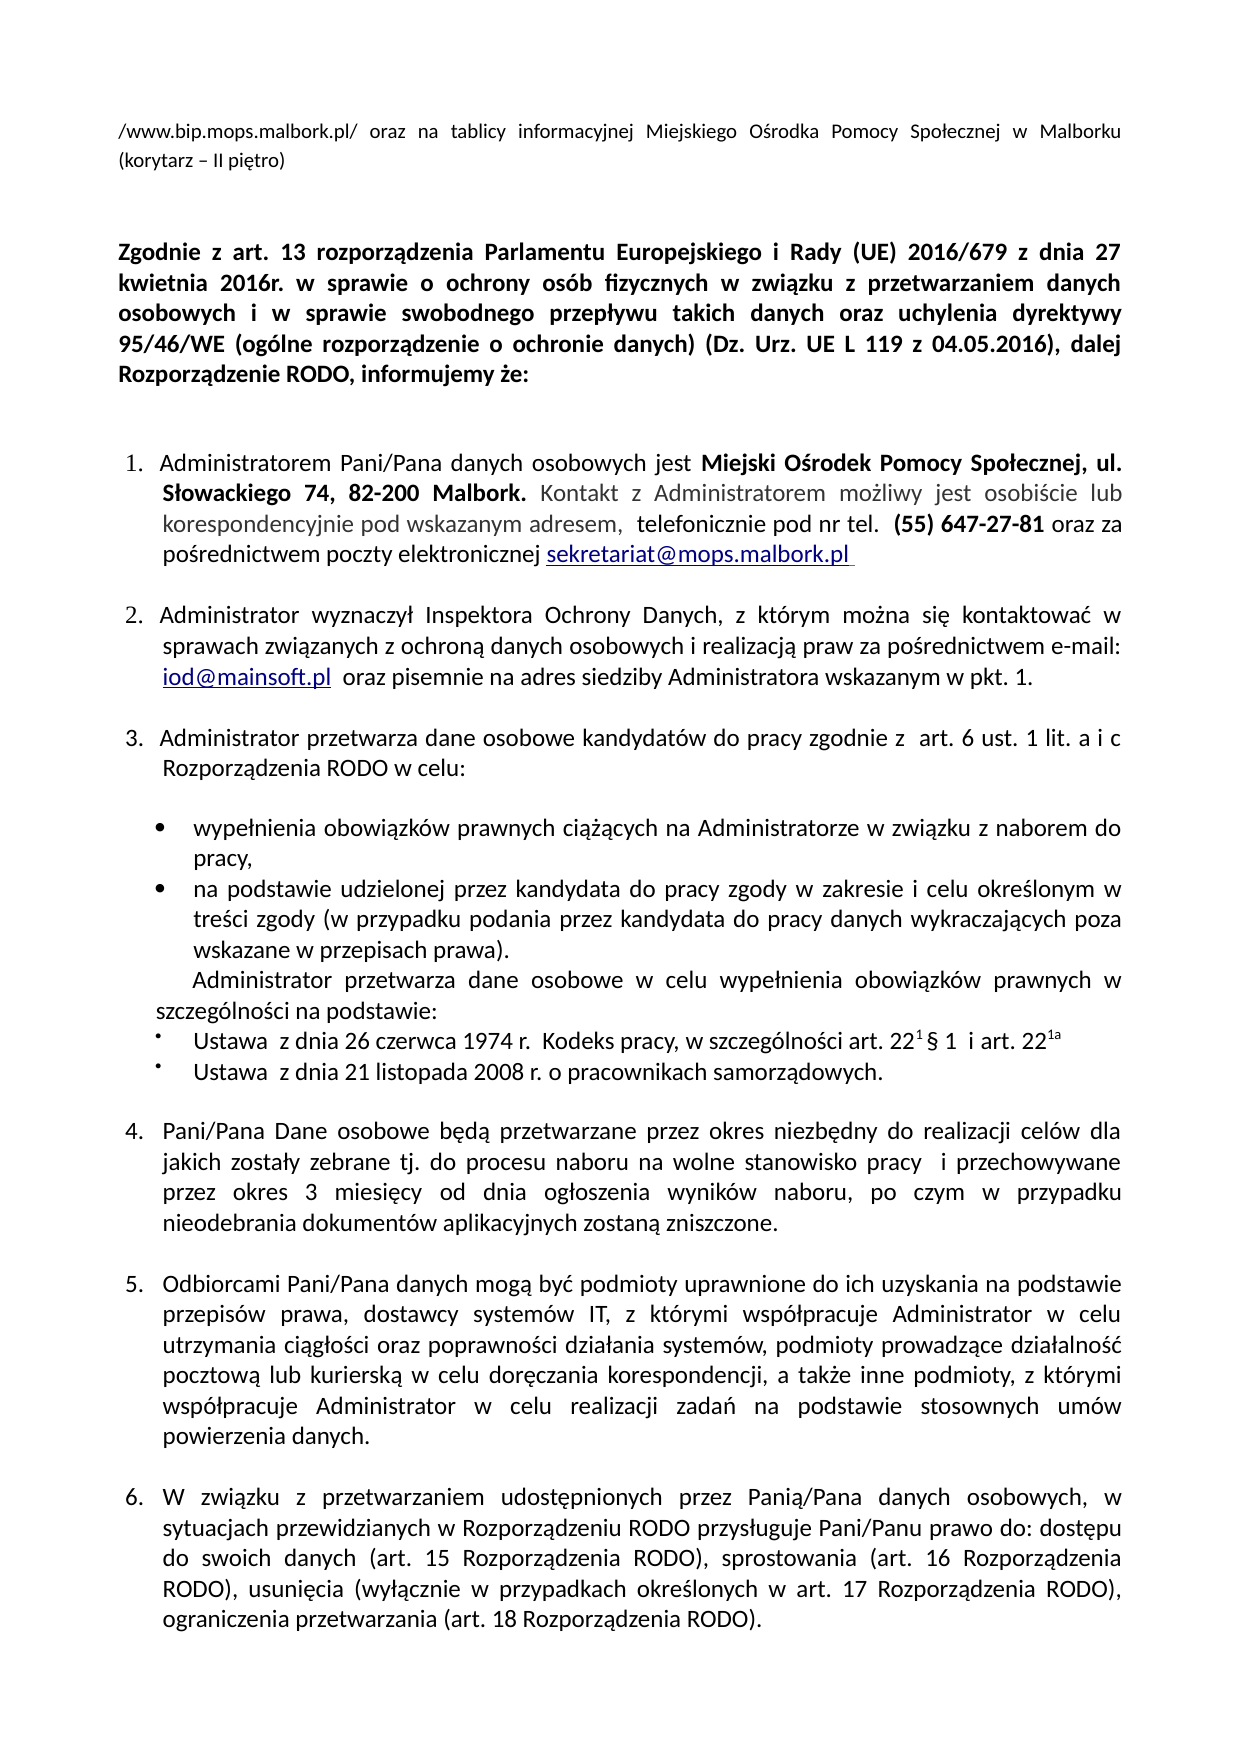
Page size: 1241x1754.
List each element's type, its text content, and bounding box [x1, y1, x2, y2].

list Administrator przetwarza dane osobowe kandydatów do pracy zgodnie z art. 6 ust. 1 lit. a i c Rozporządzenia RODO w celu: [125, 722, 1123, 783]
text Zgodnie z art. 13 rozporządzenia Parlamentu Europejskiego i Rady (UE) 2016/679 z dnia 27 kwietnia 2016r. w sprawie o ochrony osób fizycznych w związku z przetwarzaniem danych osobowych i w sprawie swobodnego przepływu takich danych oraz uchylenia dyrektywy 95/46/WE (ogólne rozporządzenie o ochronie danych) (Dz. Urz. UE L 119 z 04.05.2016), dalej Rozporządzenie RODO, informujemy że: [118, 236, 1123, 389]
text /www.bip.mops.malbork.pl/ oraz na tablicy informacyjnej Miejskiego Ośrodka Pomocy Społecznej w Malborku (korytarz – II piętro) [118, 118, 1123, 173]
list W związku z przetwarzaniem udostępnionych przez Panią/Pana danych osobowych, w sytuacjach przewidzianych w Rozporządzeniu RODO przysługuje Pani/Panu prawo do: dostępu do swoich danych (art. 15 Rozporządzenia RODO), sprostowania (art. 16 Rozporządzenia RODO), usunięcia (wyłącznie w przypadkach określonych w art. 17 Rozporządzenia RODO), ograniczenia przetwarzania (art. 18 Rozporządzenia RODO). [125, 1482, 1123, 1634]
list Pani/Pana Dane osobowe będą przetwarzane przez okres niezbędny do realizacji celów dla jakich zostały zebrane tj. do procesu naboru na wolne stanowisko pracy i przechowywane przez okres 3 miesięcy od dnia ogłoszenia wyników naboru, po czym w przypadku nieodebrania dokumentów aplikacyjnych zostaną zniszczone. [125, 1115, 1123, 1237]
list wypełnienia obowiązków prawnych ciążących na Administratorze w związku z naborem do pracy, [156, 812, 1123, 873]
list na podstawie udzielonej przez kandydata do pracy zgody w zakresie i celu określonym w treści zgody (w przypadku podania przez kandydata do pracy danych wykraczających poza wskazane w przepisach prawa). [156, 873, 1123, 964]
list Administratorem Pani/Pana danych osobowych jest Miejski Ośrodek Pomocy Społecznej, ul. Słowackiego 74, 82-200 Malbork. Kontakt z Administratorem możliwy jest osobiście lub korespondencyjnie pod wskazanym adresem, telefonicznie pod nr tel. (55) 647-27-81 oraz za pośrednictwem poczty elektronicznej sekretariat@mops.malbork.pl [125, 447, 1123, 569]
list Ustawa z dnia 21 listopada 2008 r. o pracownikach samorządowych. [156, 1056, 1123, 1086]
list Odbiorcami Pani/Pana danych mogą być podmioty uprawnione do ich uzyskania na podstawie przepisów prawa, dostawcy systemów IT, z którymi współpracuje Administrator w celu utrzymania ciągłości oraz poprawności działania systemów, podmioty prowadzące działalność pocztową lub kurierską w celu doręczania korespondencji, a także inne podmioty, z którymi współpracuje Administrator w celu realizacji zadań na podstawie stosownych umów powierzenia danych. [125, 1268, 1123, 1451]
list Ustawa z dnia 26 czerwca 1974 r. Kodeks pracy, w szczególności art. 221 § 1 i art. 221a [156, 1025, 1123, 1056]
text Administrator przetwarza dane osobowe w celu wypełnienia obowiązków prawnych w szczególności na podstawie: [156, 964, 1123, 1025]
list Administrator wyznaczył Inspektora Ochrony Danych, z którym można się kontaktować w sprawach związanych z ochroną danych osobowych i realizacją praw za pośrednictwem e-mail: iod@mainsoft.pl oraz pisemnie na adres siedziby Administratora wskazanym w pkt. 1. [125, 599, 1123, 691]
